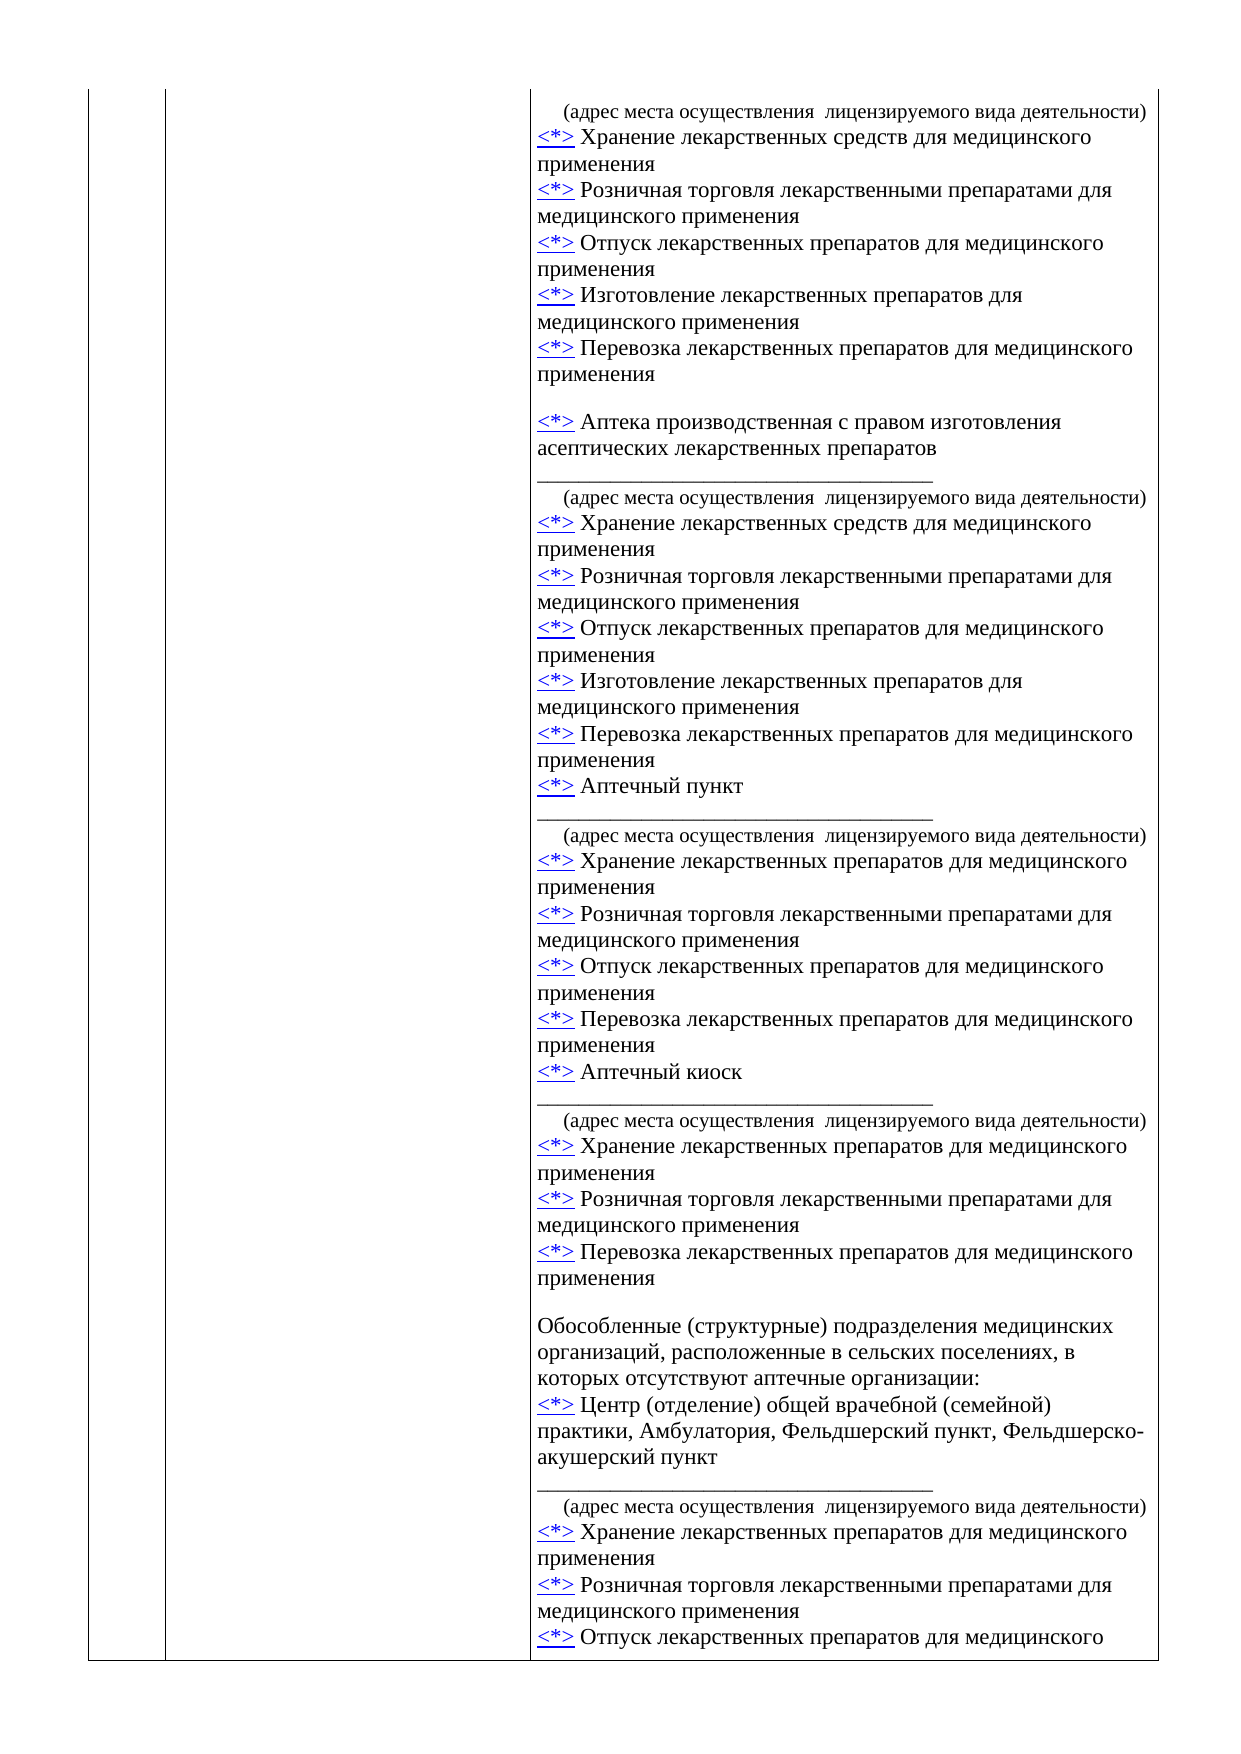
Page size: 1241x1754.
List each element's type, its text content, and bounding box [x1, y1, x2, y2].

table_cell [166, 398, 530, 1301]
table_cell <*> Аптека производственная с правом изготовления асептических лекарственных препаратов ______________________________________ (адрес места осуществления лицензируемого вида деятельности) <*> Хранение лекарственных средств для медицинского применения <*> Розничная торговля лекарственными препаратами для медицинского применения <*> Отпуск лекарственных препаратов для медицинского применения <*> Изготовление лекарственных препаратов для медицинского применения <*> Перевозка лекарственных препаратов для медицинского применения <*> Аптечный пункт ______________________________________ (адрес места осуществления лицензируемого вида деятельности) <*> Хранение лекарственных препаратов для медицинского применения <*> Розничная торговля лекарственными препаратами для медицинского применения <*> Отпуск лекарственных препаратов для медицинского применения <*> Перевозка лекарственных препаратов для медицинского применения <*> Аптечный киоск ______________________________________ (адрес места осуществления лицензируемого вида деятельности) <*> Хранение лекарственных препаратов для медицинского применения <*> Розничная торговля лекарственными препаратами для медицинского применения <*> Перевозка лекарственных препаратов для медицинского применения [531, 398, 1158, 1301]
table_cell [89, 398, 165, 1301]
table_cell [89, 89, 165, 397]
table_cell (адрес места осуществления лицензируемого вида деятельности) <*> Хранение лекарственных средств для медицинского применения <*> Розничная торговля лекарственными препаратами для медицинского применения <*> Отпуск лекарственных препаратов для медицинского применения <*> Изготовление лекарственных препаратов для медицинского применения <*> Перевозка лекарственных препаратов для медицинского применения [531, 89, 1158, 397]
table_cell [89, 1301, 165, 1660]
table_cell [166, 89, 530, 397]
table_cell [166, 1301, 530, 1660]
table_cell Обособленные (структурные) подразделения медицинских организаций, расположенные в сельских поселениях, в которых отсутствуют аптечные организации: <*> Центр (отделение) общей врачебной (семейной) практики, Амбулатория, Фельдшерский пункт, Фельдшерско-акушерский пункт ______________________________________ (адрес места осуществления лицензируемого вида деятельности) <*> Хранение лекарственных препаратов для медицинского применения <*> Розничная торговля лекарственными препаратами для медицинского применения <*> Отпуск лекарственных препаратов для медицинского [531, 1301, 1158, 1660]
